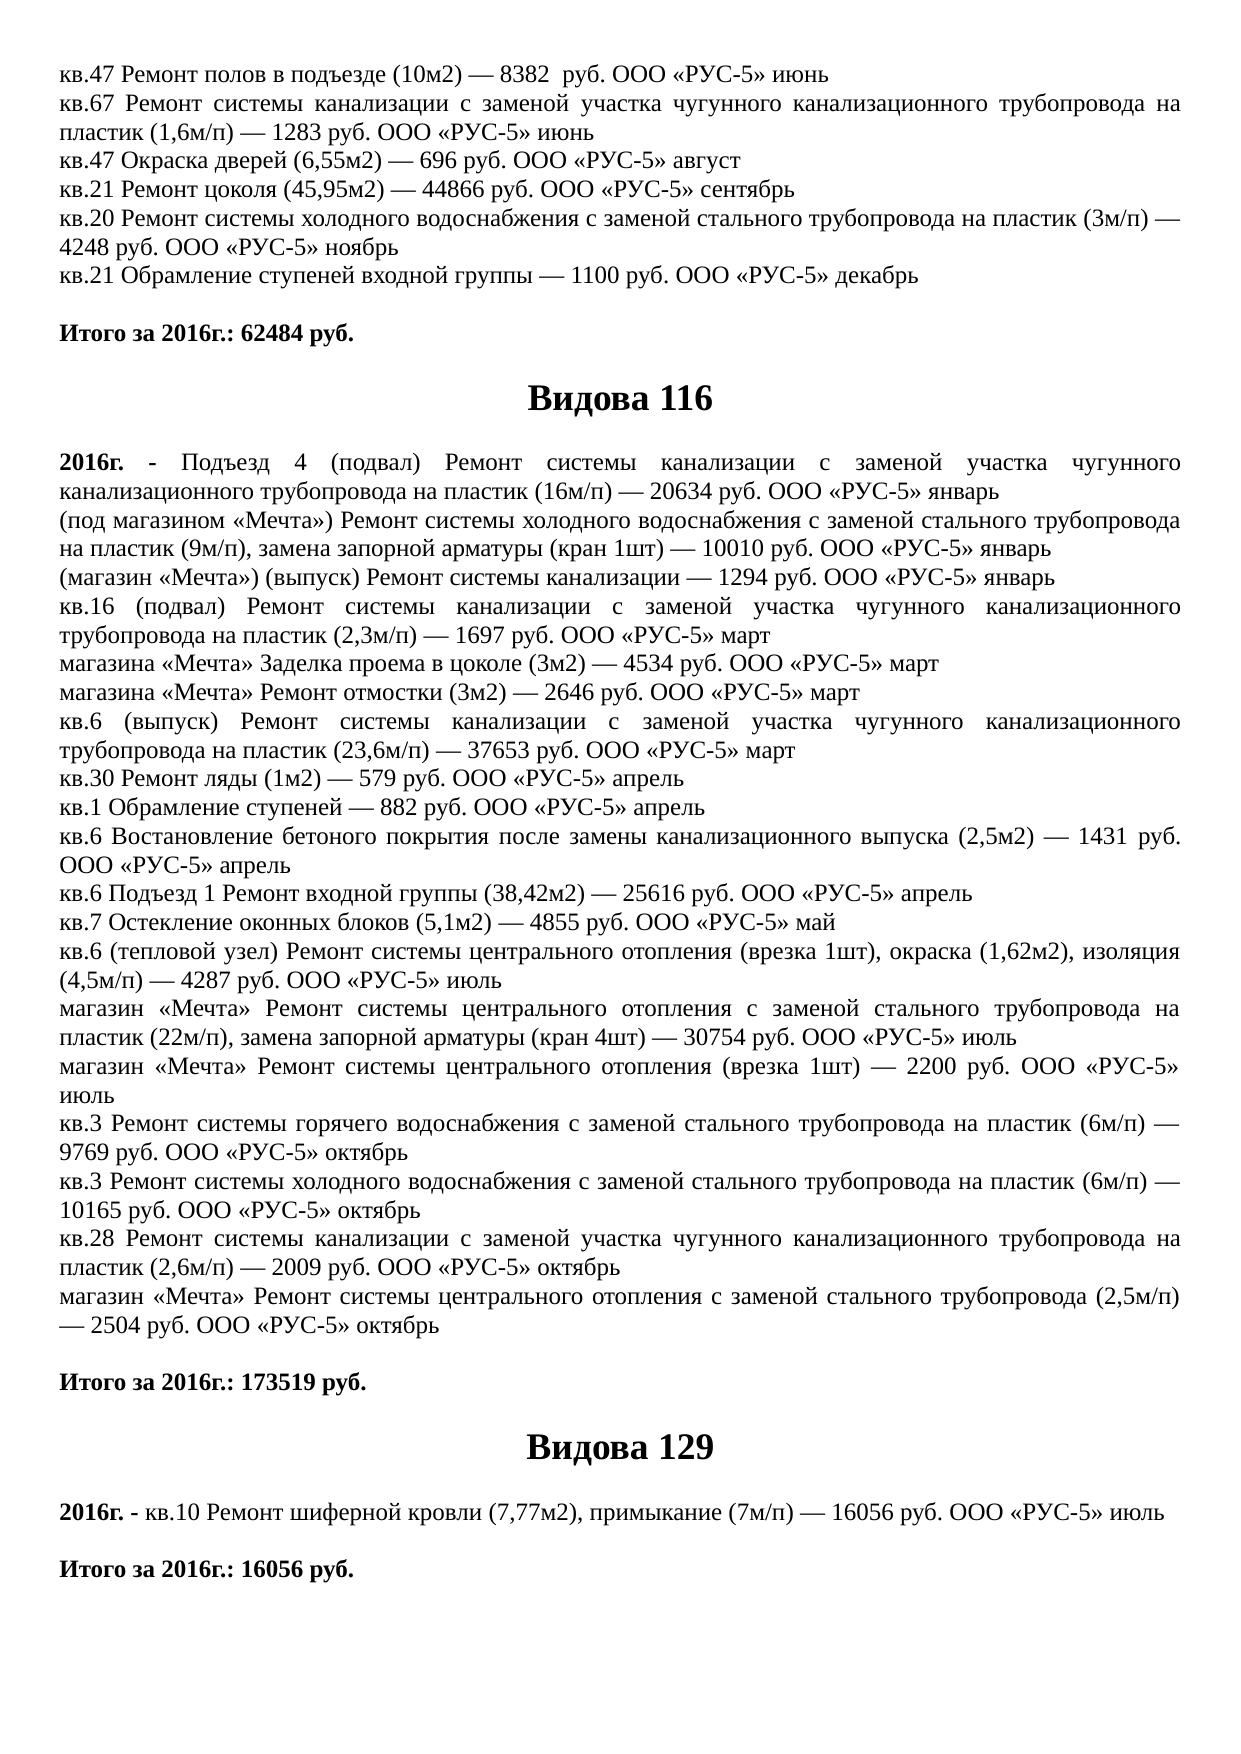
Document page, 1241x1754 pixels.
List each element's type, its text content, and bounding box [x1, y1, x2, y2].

text Итого за 2016г.: 16056 руб. [59, 1554, 1181, 1583]
text магазина «Мечта» Заделка проема в цоколе (3м2) — 4534 руб. ООО «РУС-5» март [59, 648, 1181, 677]
text кв.7 Остекление оконных блоков (5,1м2) — 4855 руб. ООО «РУС-5» май [59, 907, 1181, 936]
text Итого за 2016г.: 62484 руб. [59, 318, 1181, 347]
text (под магазином «Мечта») Ремонт системы холодного водоснабжения с заменой стального трубопровода на пластик (9м/п), замена запорной арматуры (кран 1шт) — 10010 руб. ООО «РУС-5» январь [59, 505, 1181, 562]
text кв.6 Подъезд 1 Ремонт входной группы (38,42м2) — 25616 руб. ООО «РУС-5» апрель [59, 878, 1181, 907]
text магазин «Мечта» Ремонт системы центрального отопления с заменой стального трубопровода (2,5м/п) — 2504 руб. ООО «РУС-5» октябрь [59, 1281, 1181, 1338]
text магазин «Мечта» Ремонт системы центрального отопления (врезка 1шт) — 2200 руб. ООО «РУС-5» июль [59, 1051, 1181, 1108]
text Видова 116 [59, 375, 1181, 418]
text кв.3 Ремонт системы холодного водоснабжения с заменой стального трубопровода на пластик (6м/п) — 10165 руб. ООО «РУС-5» октябрь [59, 1166, 1181, 1223]
text кв.3 Ремонт системы горячего водоснабжения с заменой стального трубопровода на пластик (6м/п) — 9769 руб. ООО «РУС-5» октябрь [59, 1108, 1181, 1166]
text кв.28 Ремонт системы канализации с заменой участка чугунного канализационного трубопровода на пластик (2,6м/п) — 2009 руб. ООО «РУС-5» октябрь [59, 1223, 1181, 1281]
text кв.16 (подвал) Ремонт системы канализации с заменой участка чугунного канализационного трубопровода на пластик (2,3м/п) — 1697 руб. ООО «РУС-5» март [59, 591, 1181, 648]
text кв.47 Ремонт полов в подъезде (10м2) — 8382 руб. ООО «РУС-5» июнь [59, 59, 1181, 88]
text кв.1 Обрамление ступеней — 882 руб. ООО «РУС-5» апрель [59, 792, 1181, 821]
text магазин «Мечта» Ремонт системы центрального отопления с заменой стального трубопровода на пластик (22м/п), замена запорной арматуры (кран 4шт) — 30754 руб. ООО «РУС-5» июль [59, 993, 1181, 1051]
text кв.47 Окраска дверей (6,55м2) — 696 руб. ООО «РУС-5» август [59, 145, 1181, 174]
text кв.6 (выпуск) Ремонт системы канализации с заменой участка чугунного канализационного трубопровода на пластик (23,6м/п) — 37653 руб. ООО «РУС-5» март [59, 706, 1181, 763]
text кв.6 Востановление бетоного покрытия после замены канализационного выпуска (2,5м2) — 1431 руб. ООО «РУС-5» апрель [59, 821, 1181, 878]
text магазина «Мечта» Ремонт отмостки (3м2) — 2646 руб. ООО «РУС-5» март [59, 677, 1181, 706]
text 2016г. - кв.10 Ремонт шиферной кровли (7,77м2), примыкание (7м/п) — 16056 руб. ООО «РУС-5» июль [59, 1497, 1181, 1525]
text Видова 129 [59, 1425, 1181, 1468]
text Итого за 2016г.: 173519 руб. [59, 1367, 1181, 1396]
text 2016г. - Подъезд 4 (подвал) Ремонт системы канализации с заменой участка чугунного канализационного трубопровода на пластик (16м/п) — 20634 руб. ООО «РУС-5» январь [59, 447, 1181, 505]
text кв.6 (тепловой узел) Ремонт системы центрального отопления (врезка 1шт), окраска (1,62м2), изоляция (4,5м/п) — 4287 руб. ООО «РУС-5» июль [59, 936, 1181, 993]
text кв.67 Ремонт системы канализации с заменой участка чугунного канализационного трубопровода на пластик (1,6м/п) — 1283 руб. ООО «РУС-5» июнь [59, 88, 1181, 145]
text кв.20 Ремонт системы холодного водоснабжения с заменой стального трубопровода на пластик (3м/п) — 4248 руб. ООО «РУС-5» ноябрь [59, 203, 1181, 260]
text (магазин «Мечта») (выпуск) Ремонт системы канализации — 1294 руб. ООО «РУС-5» январь [59, 562, 1181, 591]
text кв.21 Обрамление ступеней входной группы — 1100 руб. ООО «РУС-5» декабрь [59, 260, 1181, 289]
text кв.30 Ремонт ляды (1м2) — 579 руб. ООО «РУС-5» апрель [59, 763, 1181, 792]
text кв.21 Ремонт цоколя (45,95м2) — 44866 руб. ООО «РУС-5» сентябрь [59, 174, 1181, 203]
